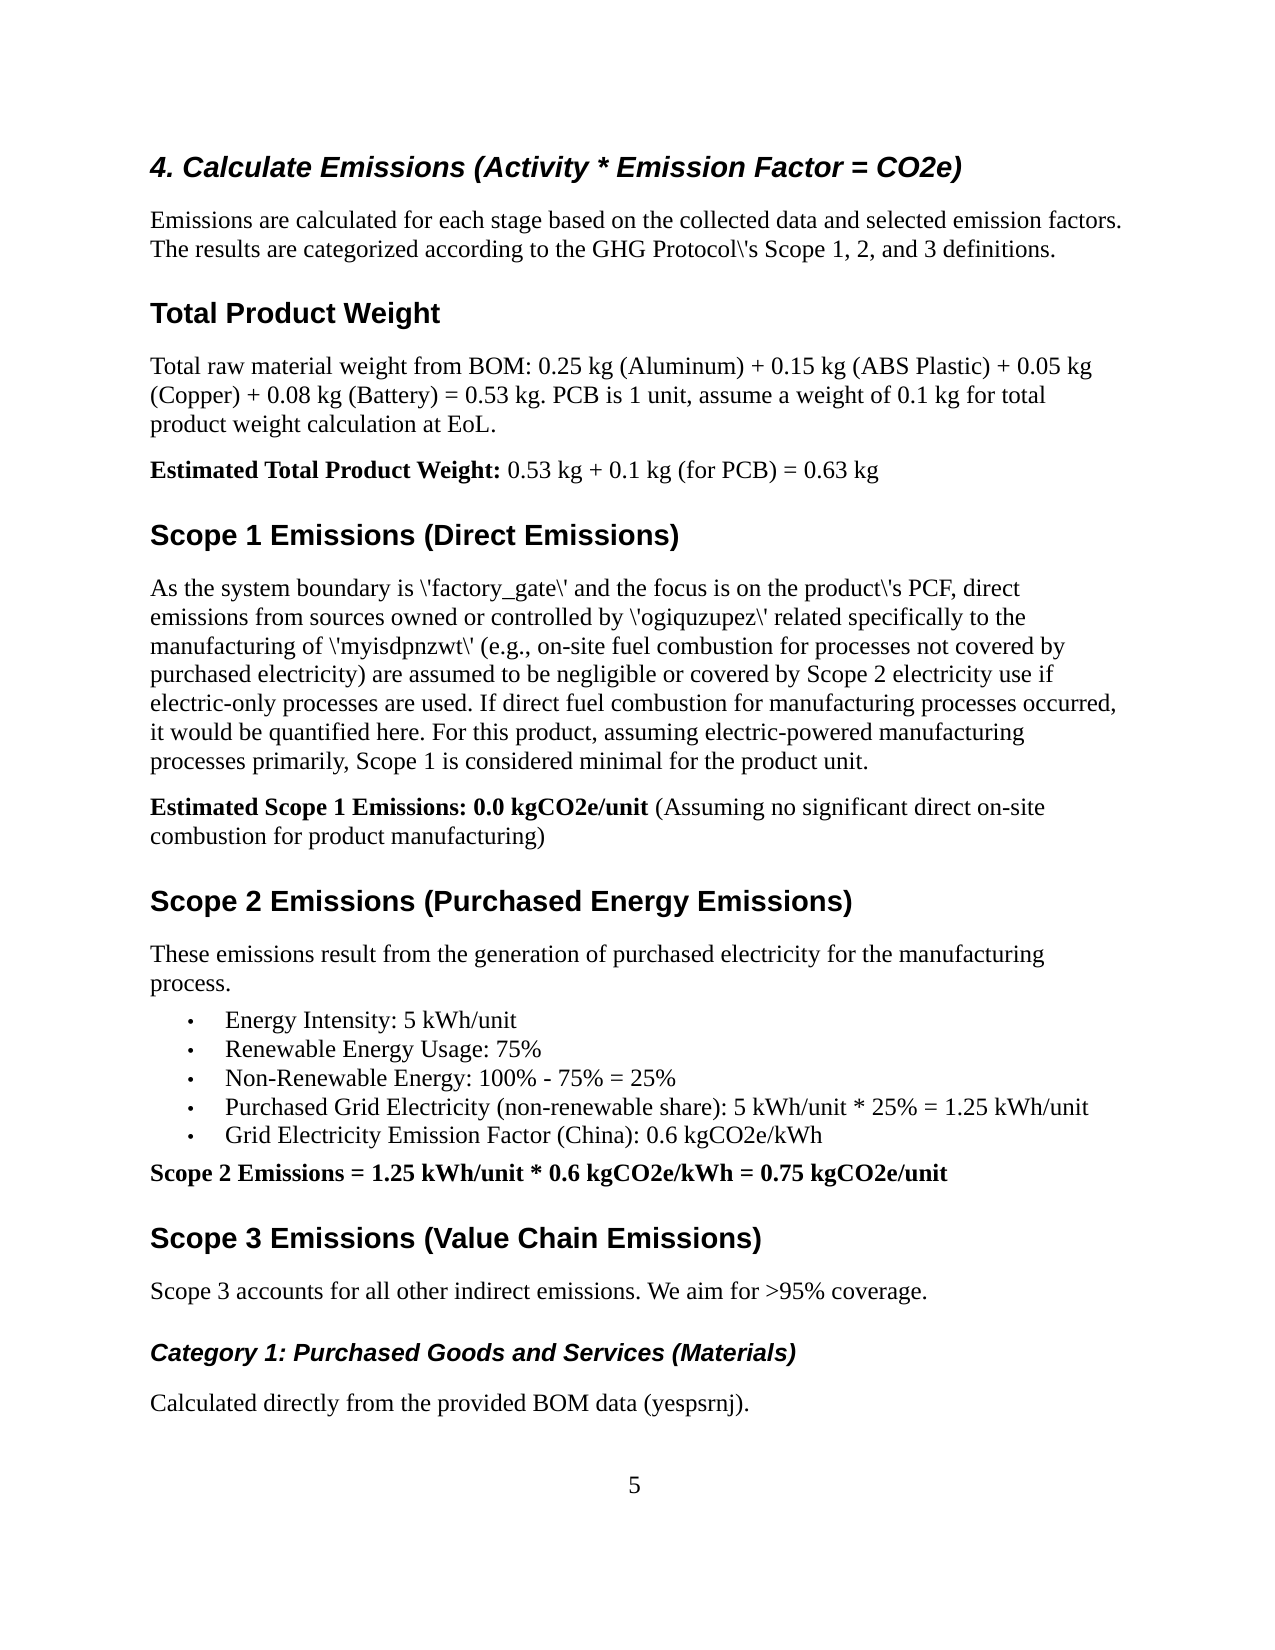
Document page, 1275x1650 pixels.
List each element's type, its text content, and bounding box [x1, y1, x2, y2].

list Grid Electricity Emission Factor (China): 0.6 kgCO2e/kWh [187, 1120, 1125, 1149]
subtitle Category 1: Purchased Goods and Services (Materials) [150, 1338, 1125, 1367]
subtitle Scope 3 Emissions (Value Chain Emissions) [150, 1221, 1125, 1254]
subtitle Total Product Weight [150, 296, 1125, 330]
text Estimated Scope 1 Emissions: 0.0 kgCO2e/unit (Assuming no significant direct on-site combustion for product manufacturing) [150, 792, 1125, 850]
text Scope 2 Emissions = 1.25 kWh/unit * 0.6 kgCO2e/kWh = 0.75 kgCO2e/unit [150, 1158, 1125, 1187]
list Purchased Grid Electricity (non-renewable share): 5 kWh/unit * 25% = 1.25 kWh/unit [187, 1092, 1125, 1120]
list Non-Renewable Energy: 100% - 75% = 25% [187, 1063, 1125, 1092]
list Energy Intensity: 5 kWh/unit [187, 1005, 1125, 1034]
text Estimated Total Product Weight: 0.53 kg + 0.1 kg (for PCB) = 0.63 kg [150, 456, 1125, 484]
subtitle Scope 2 Emissions (Purchased Energy Emissions) [150, 884, 1125, 917]
text Calculated directly from the provided BOM data (yespsrnj). [150, 1388, 1125, 1417]
list Renewable Energy Usage: 75% [187, 1034, 1125, 1063]
text Emissions are calculated for each stage based on the collected data and selected emission factors. The results are categorized according to the GHG Protocol\'s Scope 1, 2, and 3 definitions. [150, 205, 1125, 262]
text These emissions result from the generation of purchased electricity for the manufacturing process. [150, 939, 1125, 996]
text Scope 3 accounts for all other indirect emissions. We aim for >95% coverage. [150, 1276, 1125, 1304]
text Total raw material weight from BOM: 0.25 kg (Aluminum) + 0.15 kg (ABS Plastic) + 0.05 kg (Copper) + 0.08 kg (Battery) = 0.53 kg. PCB is 1 unit, assume a weight of 0.1 kg for total product weight calculation at EoL. [150, 351, 1125, 438]
subtitle 4. Calculate Emissions (Activity * Emission Factor = CO2e) [150, 150, 1125, 183]
subtitle Scope 1 Emissions (Direct Emissions) [150, 518, 1125, 552]
text As the system boundary is \'factory_gate\' and the focus is on the product\'s PCF, direct emissions from sources owned or controlled by \'ogiquzupez\' related specifically to the manufacturing of \'myisdpnzwt\' (e.g., on-site fuel combustion for processes not covered by purchased electricity) are assumed to be negligible or covered by Scope 2 electricity use if electric-only processes are used. If direct fuel combustion for manufacturing processes occurred, it would be quantified here. For this product, assuming electric-powered manufacturing processes primarily, Scope 1 is considered minimal for the product unit. [150, 573, 1125, 774]
